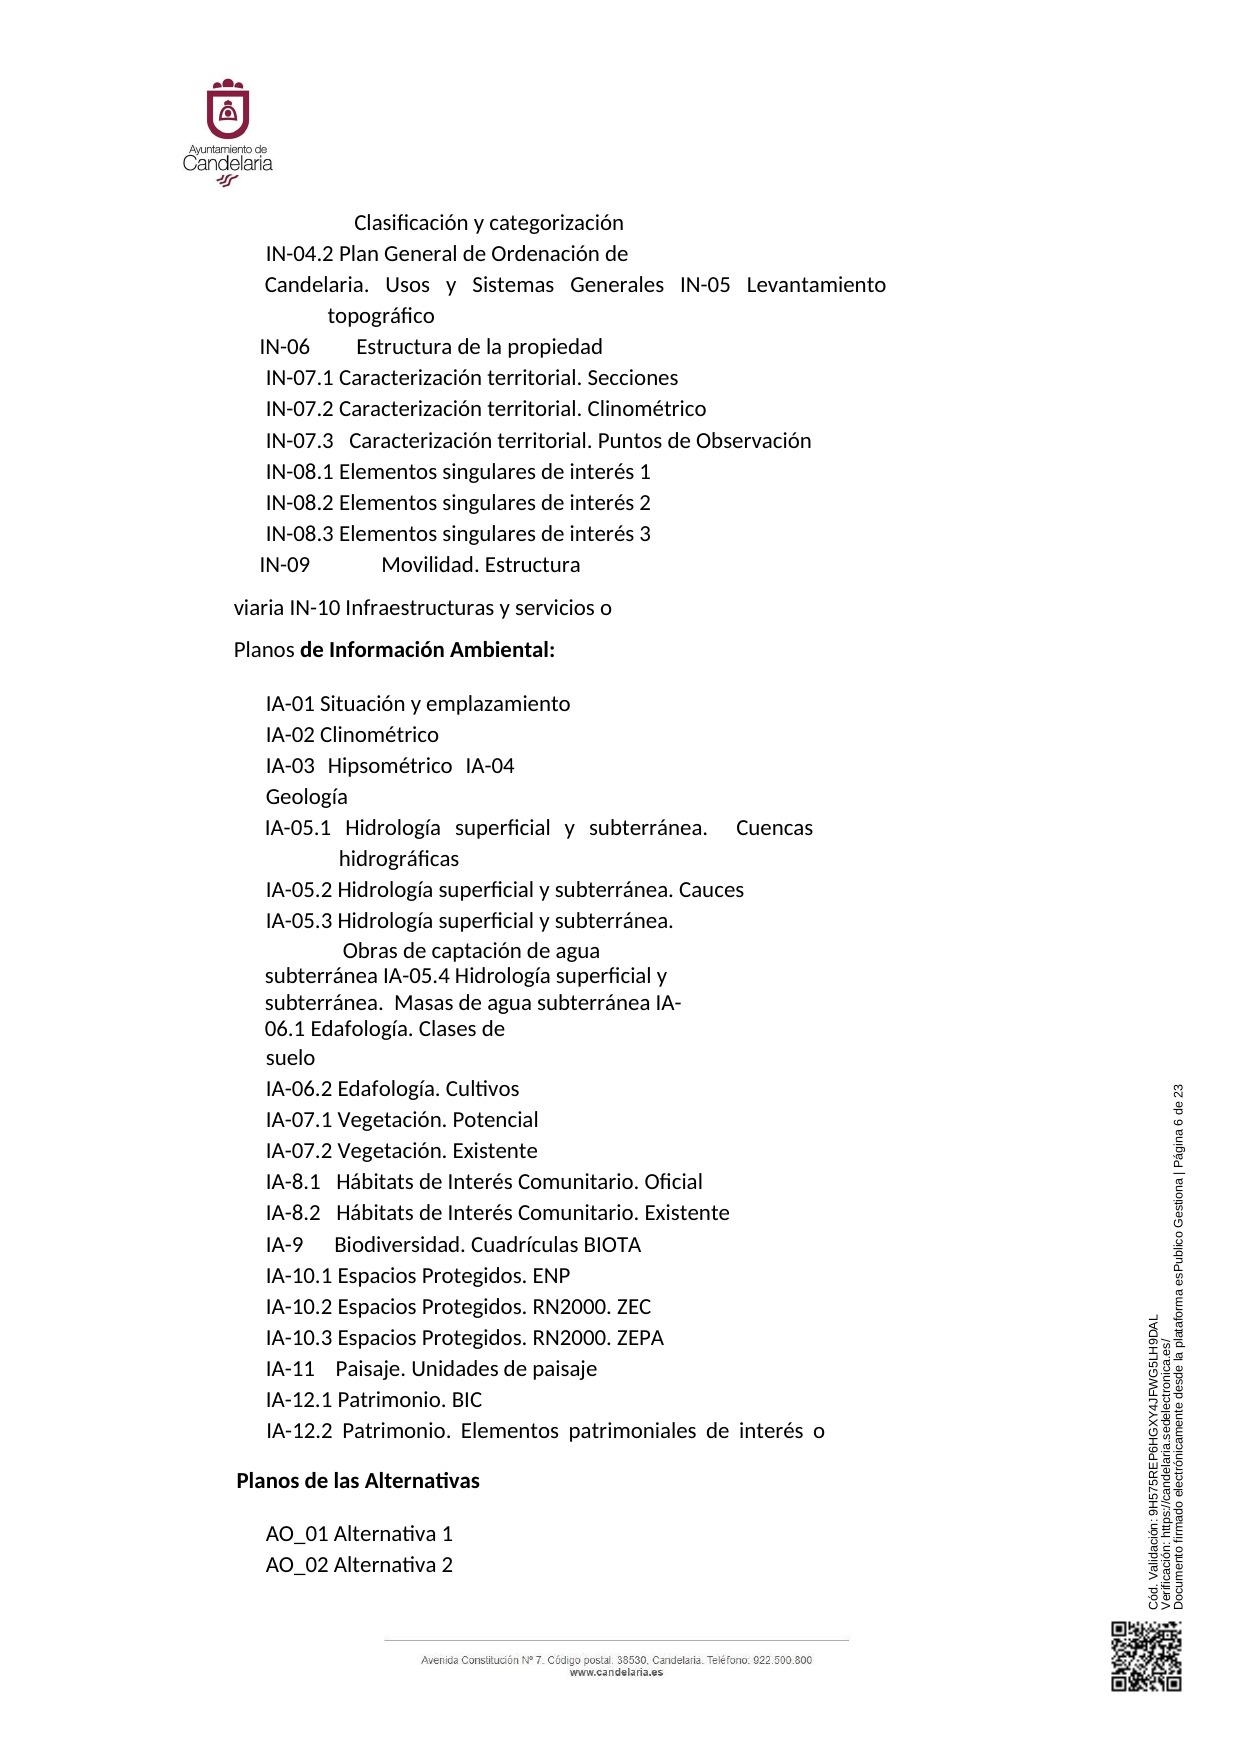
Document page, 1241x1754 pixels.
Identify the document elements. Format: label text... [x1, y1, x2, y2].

text IA-8.1 Hábitats de Interés Comunitario. Oficial [266, 1167, 1063, 1195]
text IN-04.2 Plan General de Ordenación de [266, 239, 1063, 267]
text IA-10.1 Espacios Protegidos. ENP [266, 1261, 1063, 1289]
text AO_01 Alternativa 1 [266, 1519, 1063, 1547]
text IN-09 Movilidad. Estructura viaria IN-10 Infraestructuras y servicios o Planos de Información Ambiental: [233, 550, 626, 663]
text IA-03 Hipsométrico IA-04 Geología [266, 751, 515, 810]
text IA-10.2 Espacios Protegidos. RN2000. ZEC [266, 1292, 1063, 1320]
text IA-8.2 Hábitats de Interés Comunitario. Existente [266, 1198, 1063, 1227]
text IA-9 Biodiversidad. Cuadrículas BIOTA [266, 1230, 1063, 1258]
text Clasificación y categorización [354, 208, 1063, 236]
text IA-05.1 Hidrología superficial y subterránea. Cuencas hidrográficas [264, 813, 814, 872]
text IN-07.2 Caracterización territorial. Clinométrico [266, 394, 1063, 423]
text IA-01 Situación y emplazamiento [266, 689, 1063, 717]
text IA-12.1 Patrimonio. BIC [266, 1385, 1063, 1413]
text IN-07.1 Caracterización territorial. Secciones [266, 363, 1063, 391]
text IA-07.1 Vegetación. Potencial [266, 1105, 1063, 1133]
text IN-08.2 Elementos singulares de interés 2 [266, 488, 1063, 516]
text IA-11 Paisaje. Unidades de paisaje [266, 1354, 1063, 1382]
text Candelaria. Usos y Sistemas Generales IN-05 Levantamiento topográfico [264, 270, 888, 329]
text IA-06.2 Edafología. Cultivos [266, 1074, 1063, 1102]
text IA-12.2 Patrimonio. Elementos patrimoniales de interés o Planos de las Alternativas [236, 1417, 826, 1494]
text IA-07.2 Vegetación. Existente [266, 1136, 1063, 1164]
text IN-08.3 Elementos singulares de interés 3 [266, 519, 1063, 547]
text IN-08.1 Elementos singulares de interés 1 [266, 457, 1063, 485]
text IN-06 Estructura de la propiedad [177, 332, 1063, 360]
text IA-10.3 Espacios Protegidos. RN2000. ZEPA [266, 1323, 1063, 1351]
text IN-07.3 Caracterización territorial. Puntos de Observación [266, 426, 1063, 454]
text Obras de captación de agua subterránea IA-05.4 Hidrología superficial y subterránea. Masas de agua subterránea IA-06.1 Edafología. Clases de [264, 937, 707, 1042]
text IA-02 Clinométrico [266, 720, 1063, 748]
text IA-05.2 Hidrología superficial y subterránea. Cauces [266, 875, 1063, 903]
text suelo [266, 1043, 1063, 1071]
text AO_02 Alternativa 2 [266, 1550, 1063, 1578]
text IA-05.3 Hidrología superficial y subterránea. [266, 906, 1063, 934]
